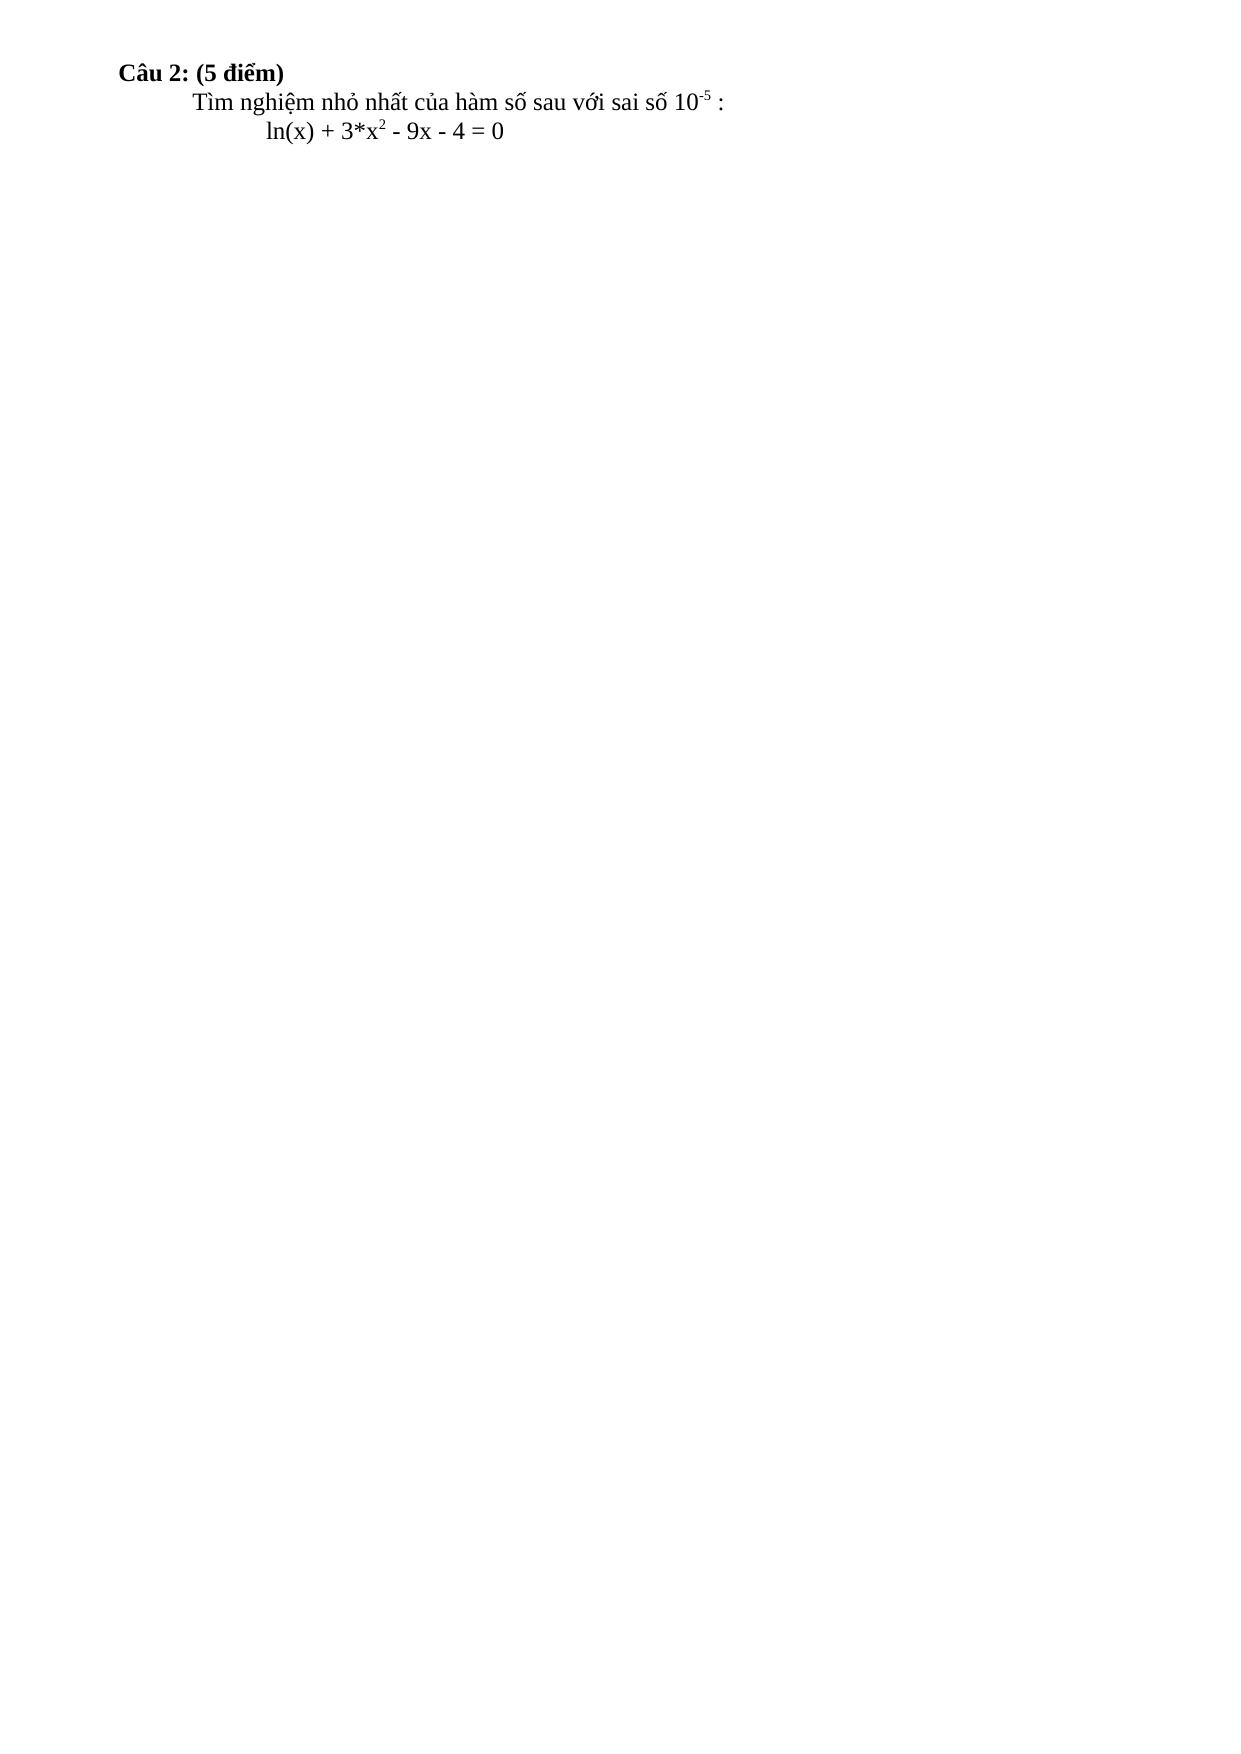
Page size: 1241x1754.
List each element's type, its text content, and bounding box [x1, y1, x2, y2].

text Tìm nghiệm nhỏ nhất của hàm số sau với sai số 10-5 : [118, 87, 1122, 116]
text ln(x) + 3*x2 - 9x - 4 = 0 [118, 116, 1122, 145]
text Câu 2: (5 điểm) [118, 58, 1122, 87]
